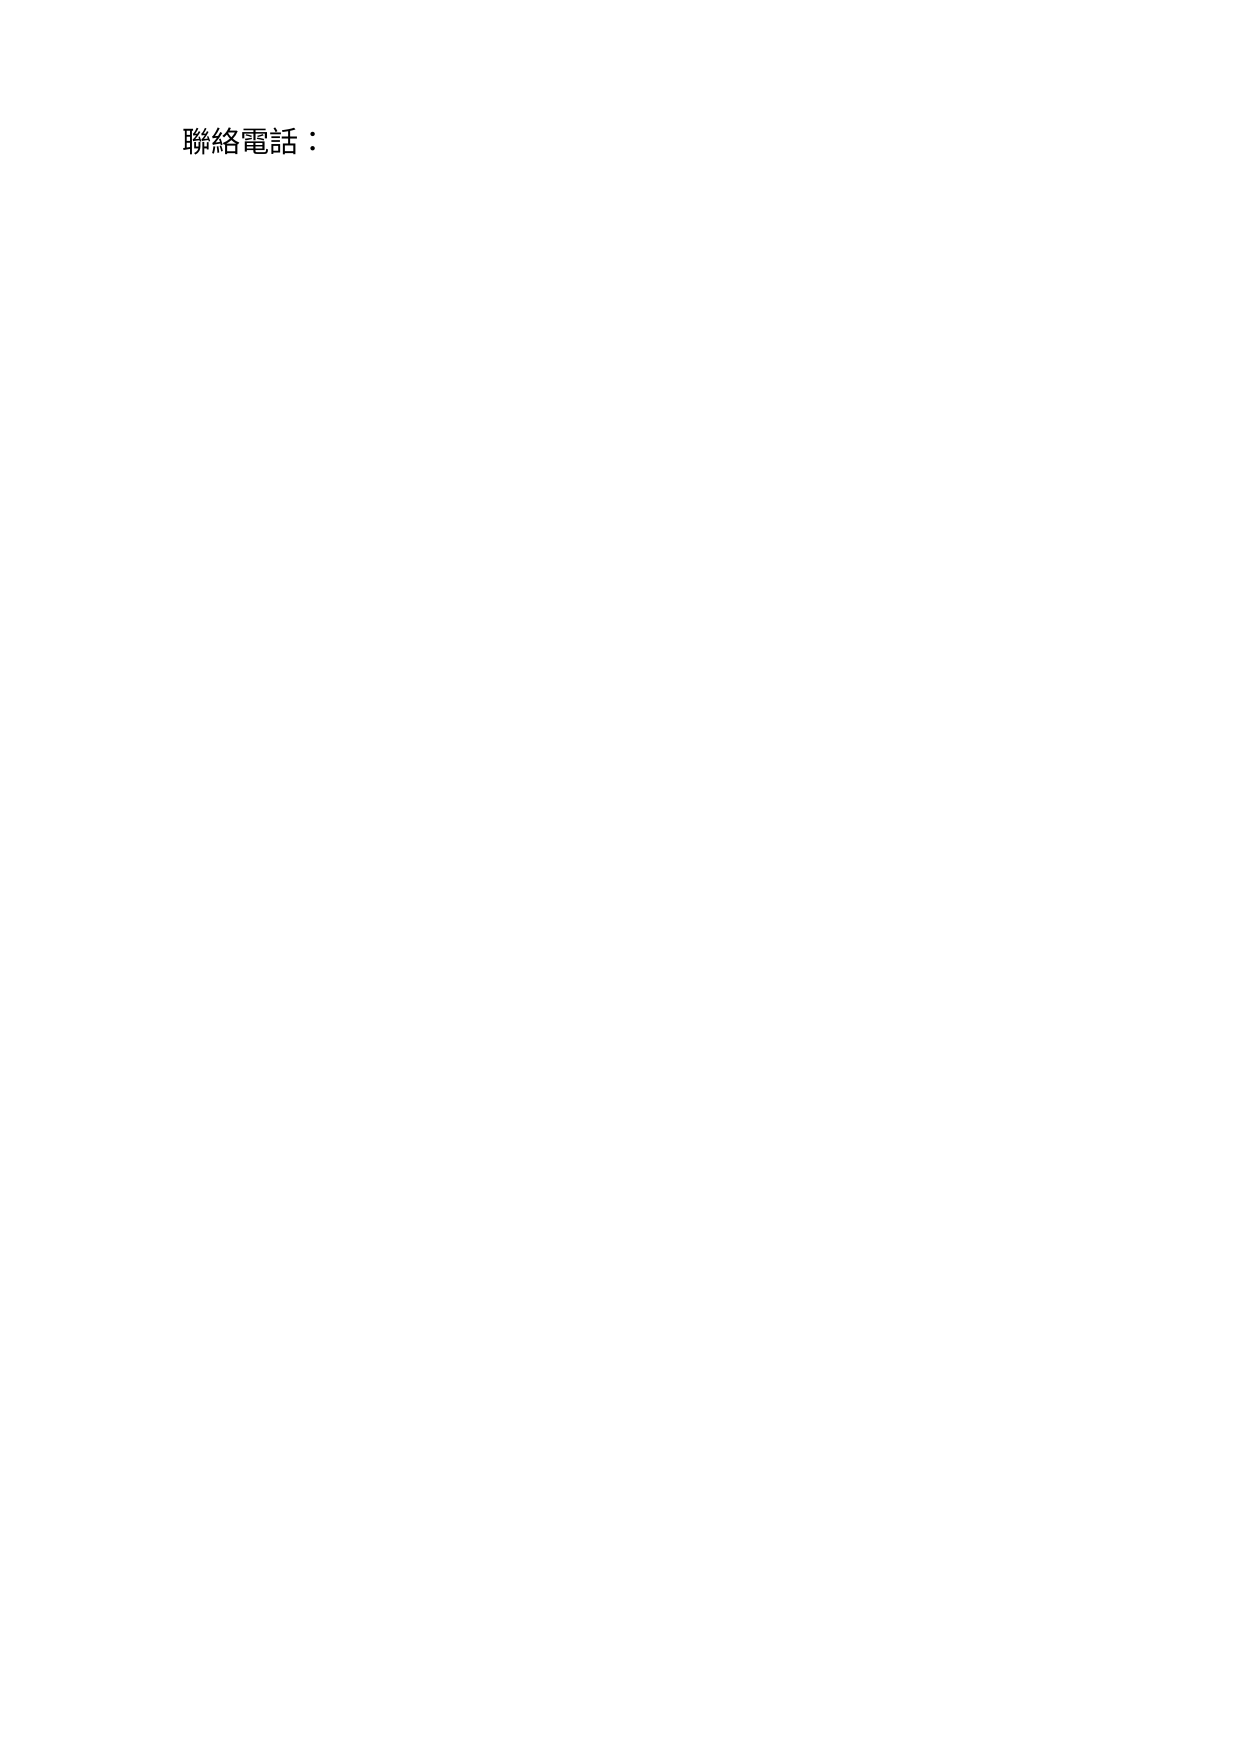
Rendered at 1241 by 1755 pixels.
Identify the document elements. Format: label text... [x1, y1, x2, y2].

text 聯絡電話： [94, 118, 1146, 160]
